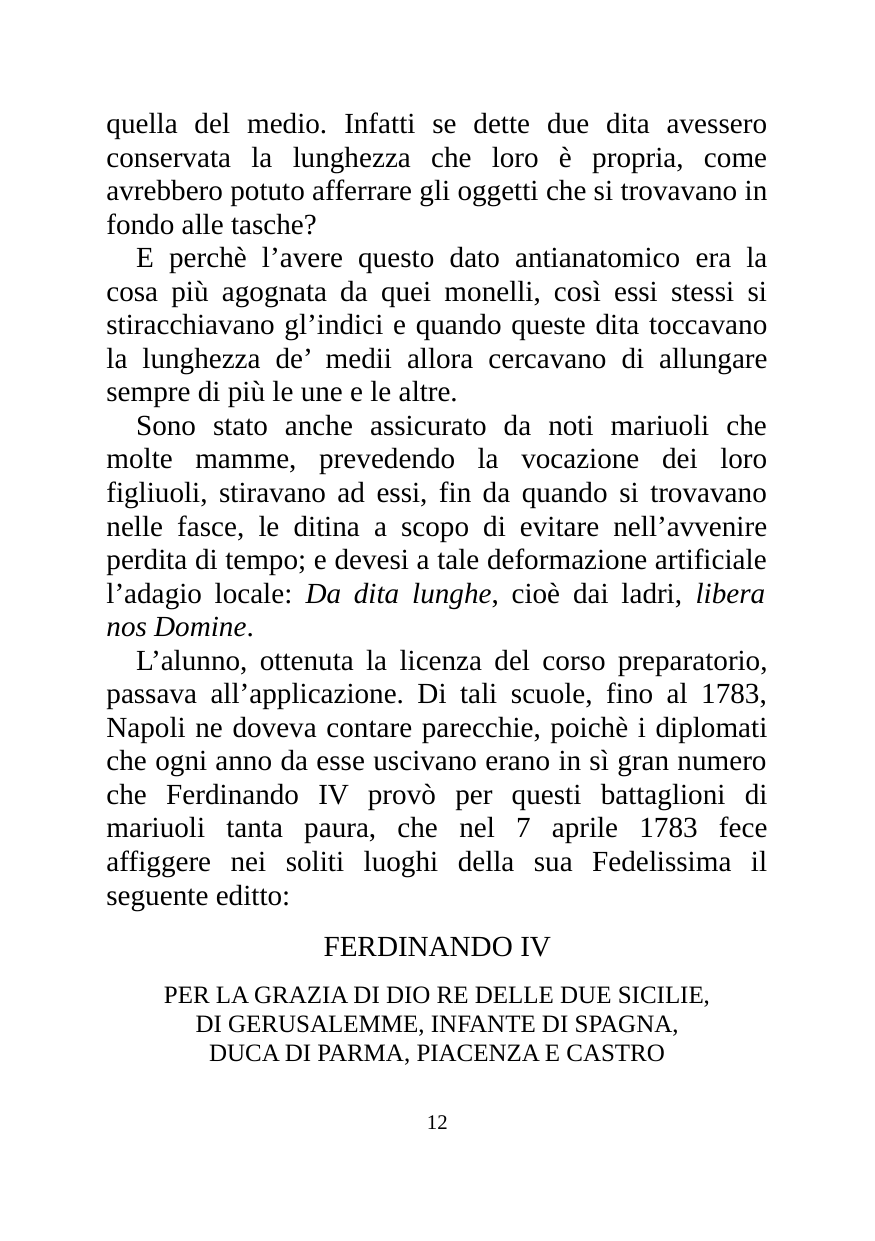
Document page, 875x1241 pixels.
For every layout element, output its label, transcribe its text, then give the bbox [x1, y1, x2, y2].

text E perchè l’avere questo dato antianatomico era la cosa più agognata da quei monelli, così essi stessi si stiracchiavano gl’indici e quando queste dita toccavano la lunghezza de’ medii allora cercavano di allungare sempre di più le une e le altre. [106, 240, 768, 408]
text PER LA GRAZIA DI DIO RE DELLE DUE SICILIE, DI GERUSALEMME, INFANTE DI SPAGNA, DUCA DI PARMA, PIACENZA E CASTRO [106, 980, 768, 1066]
text FERDINANDO IV [106, 929, 768, 962]
text L’alunno, ottenuta la licenza del corso preparatorio, passava all’applicazione. Di tali scuole, fino al 1783, Napoli ne doveva contare parecchie, poichè i diplomati che ogni anno da esse uscivano erano in sì gran numero che Ferdinando IV provò per questi battaglioni di mariuoli tanta paura, che nel 7 aprile 1783 fece affiggere nei soliti luoghi della sua Fedelissima il seguente editto: [106, 643, 768, 911]
text Sono stato anche assicurato da noti mariuoli che molte mamme, prevedendo la vocazione dei loro figliuoli, stiravano ad essi, fin da quando si trovavano nelle fasce, le ditina a scopo di evitare nell’avvenire perdita di tempo; e devesi a tale deformazione artificiale l’adagio locale: Da dita lunghe, cioè dai ladri, libera nos Domine. [106, 408, 768, 643]
text quella del medio. Infatti se dette due dita avessero conservata la lunghezza che loro è propria, come avrebbero potuto afferrare gli oggetti che si trovavano in fondo alle tasche? [106, 106, 768, 240]
